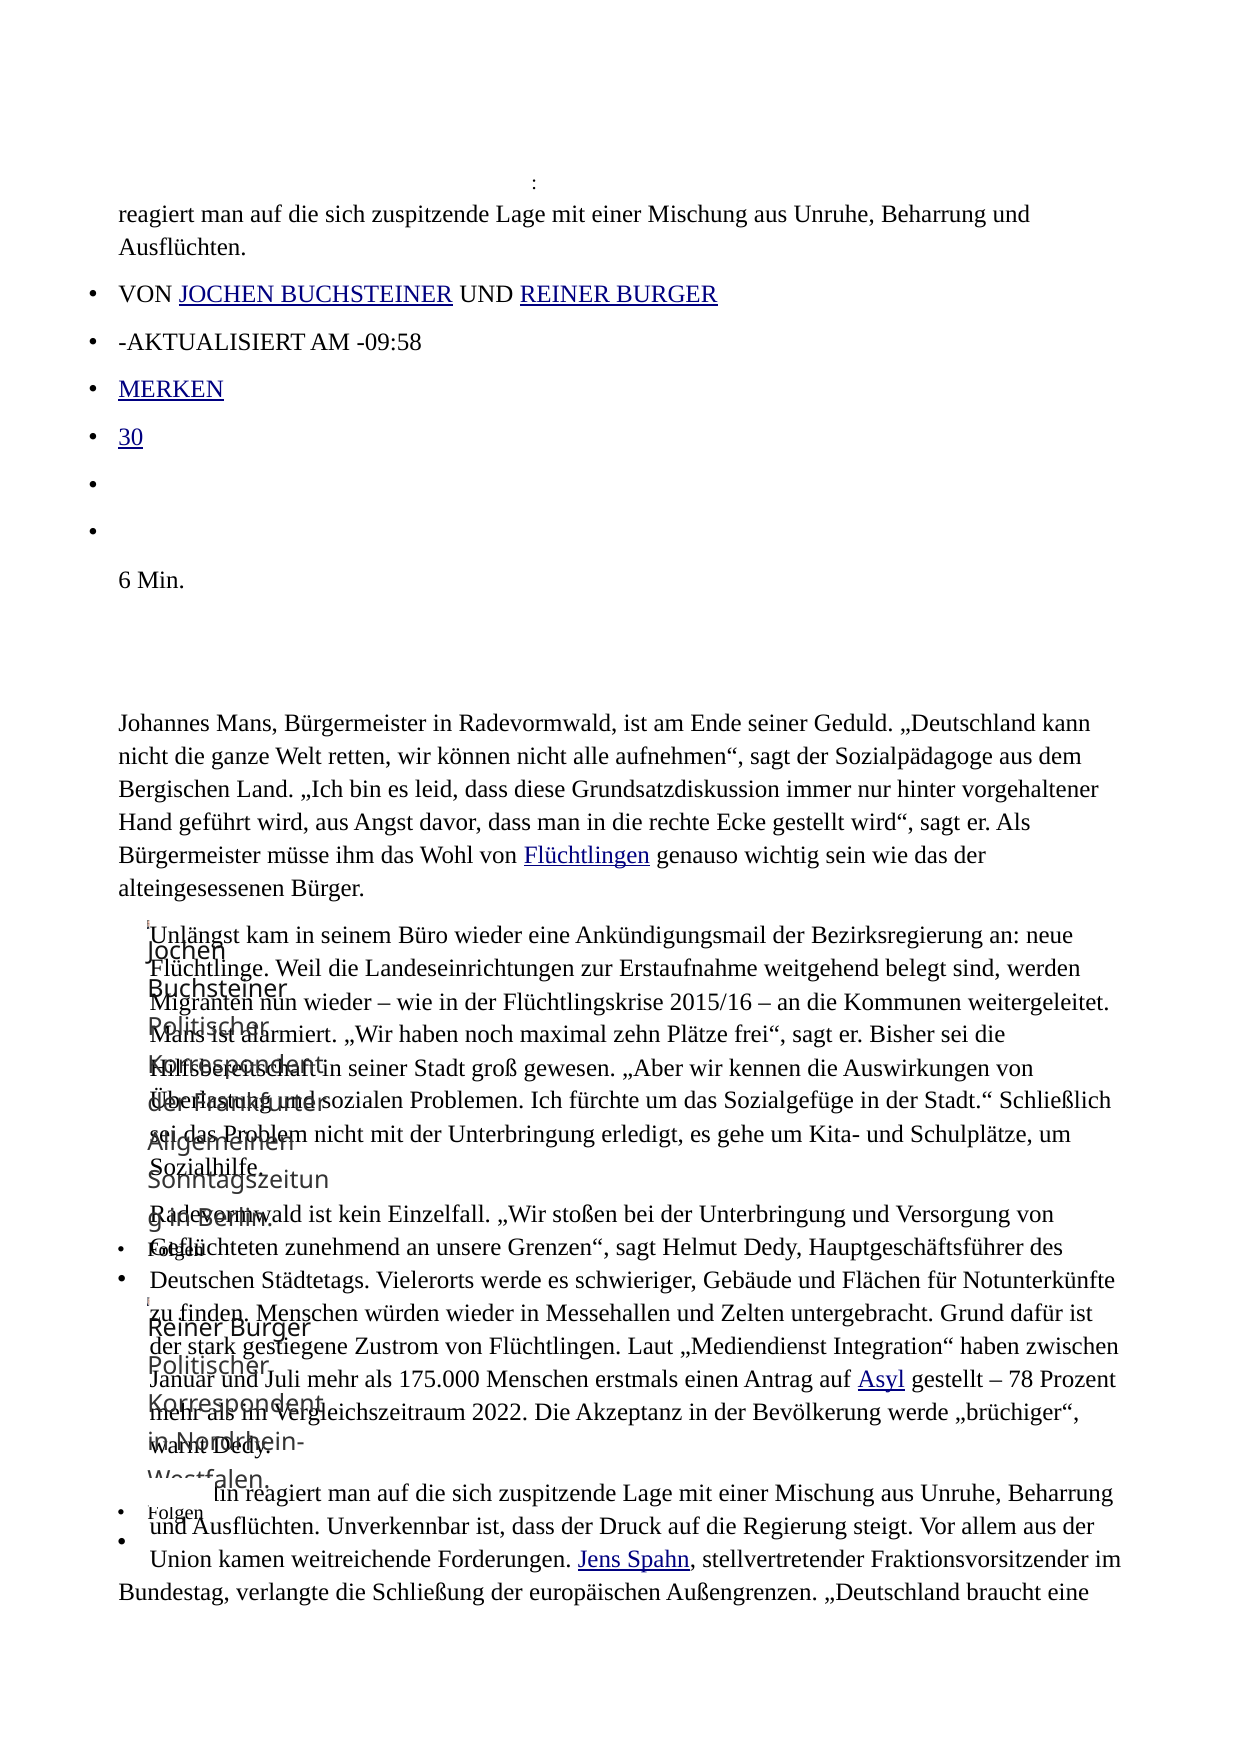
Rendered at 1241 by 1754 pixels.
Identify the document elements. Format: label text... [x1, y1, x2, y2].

text Radevormwald ist kein Einzelfall. „Wir stoßen bei der Unterbringung und Versorgung von Geflüchteten zunehmend an unsere Grenzen“, sagt Helmut Dedy, Hauptgeschäftsführer des Deutschen Städtetags. Vielerorts werde es schwieriger, Gebäude und Flächen für Notunterkünfte zu finden. Menschen würden wieder in Messehallen und Zelten untergebracht. Grund dafür ist der stark gestiegene Zustrom von Flüchtlingen. Laut „Mediendienst Integration“ haben zwischen Januar und Juli mehr als 175.000 Menschen erstmals einen Antrag auf Asyl gestellt – 78 Prozent mehr als im Vergleichszeitraum 2022. Die Akzeptanz in der Bevölkerung werde „brüchiger“, warnt Dedy. [149, 1199, 1122, 1459]
list 30 [118, 422, 1122, 451]
text Unlängst kam in seinem Büro wieder eine Ankündigungsmail der Bezirksregierung an: neue Flüchtlinge. Weil die Landeseinrichtungen zur Erstaufnahme weitgehend belegt sind, werden Migranten nun wieder – wie in der Flüchtlingskrise 2015/16 – an die Kommunen weitergeleitet. Mans ist alarmiert. „Wir haben noch maximal zehn Plätze frei“, sagt er. Bisher sei die Hilfsbereitschaft in seiner Stadt groß gewesen. „Aber wir kennen die Auswirkungen von Überlastung und sozialen Problemen. Ich fürchte um das Sozialgefüge in der Stadt.“ Schließlich sei das Problem nicht mit der Unterbringung erledigt, es gehe um Kita- und Schulplätze, um Sozialhilfe. [118, 921, 1122, 1556]
text In Berlin reagiert man auf die sich zuspitzende Lage mit einer Mischung aus Unruhe, Beharrung und Ausflüchten. Unverkennbar ist, dass der Druck auf die Regierung steigt. Vor allem aus der Union kamen weitreichende Forderungen. Jens Spahn, stellvertretender Fraktionsvorsitzender im Bundestag, verlangte die Schließung der europäischen Außengrenzen. „Deutschland braucht eine Pause von dieser völlig ungesteuerten Asyl-Migration“, sagte er. Vor ihm hatte der Parlamentarische Geschäftsführer der Fraktion, Thorsten Frei, die Abschaffung des Individualrechts auf Asyl gefordert. Auch er möchte die irreguläre Einwanderung stoppen und die wirklich Hilfsbedürftigen über Kontingente sicher nach Europa holen. [118, 1478, 1122, 1606]
text Die Kommunen sind völlig überlastet. An manchen Orten kippt schon die Stimmung. In Berlin reagiert man auf die sich zuspitzende Lage mit einer Mischung aus Unruhe, Beharrung und Ausflüchten. [0, 166, 1122, 261]
subtitle FLÜCHTLINGE IN DEUTSCHLANDDer Unmut über die Migration wächst [219, 166, 1240, 200]
text Johannes Mans, Bürgermeister in Radevormwald, ist am Ende seiner Geduld. „Deutschland kann nicht die ganze Welt retten, wir können nicht alle aufnehmen“, sagt der Sozialpädagoge aus dem Bergischen Land. „Ich bin es leid, dass diese Grundsatzdiskussion immer nur hinter vorgehaltener Hand geführt wird, aus Angst davor, dass man in die rechte Ecke gestellt wird“, sagt er. Als Bürgermeister müsse ihm das Wohl von Flüchtlingen genauso wichtig sein wie das der alteingesessenen Bürger. [118, 708, 1122, 902]
list VON JOCHEN BUCHSTEINER UND REINER BURGER [118, 279, 1122, 308]
list MERKEN [118, 374, 1122, 403]
list -AKTUALISIERT AM -09:58 [118, 327, 1122, 356]
text 6 Min. [118, 565, 1122, 594]
